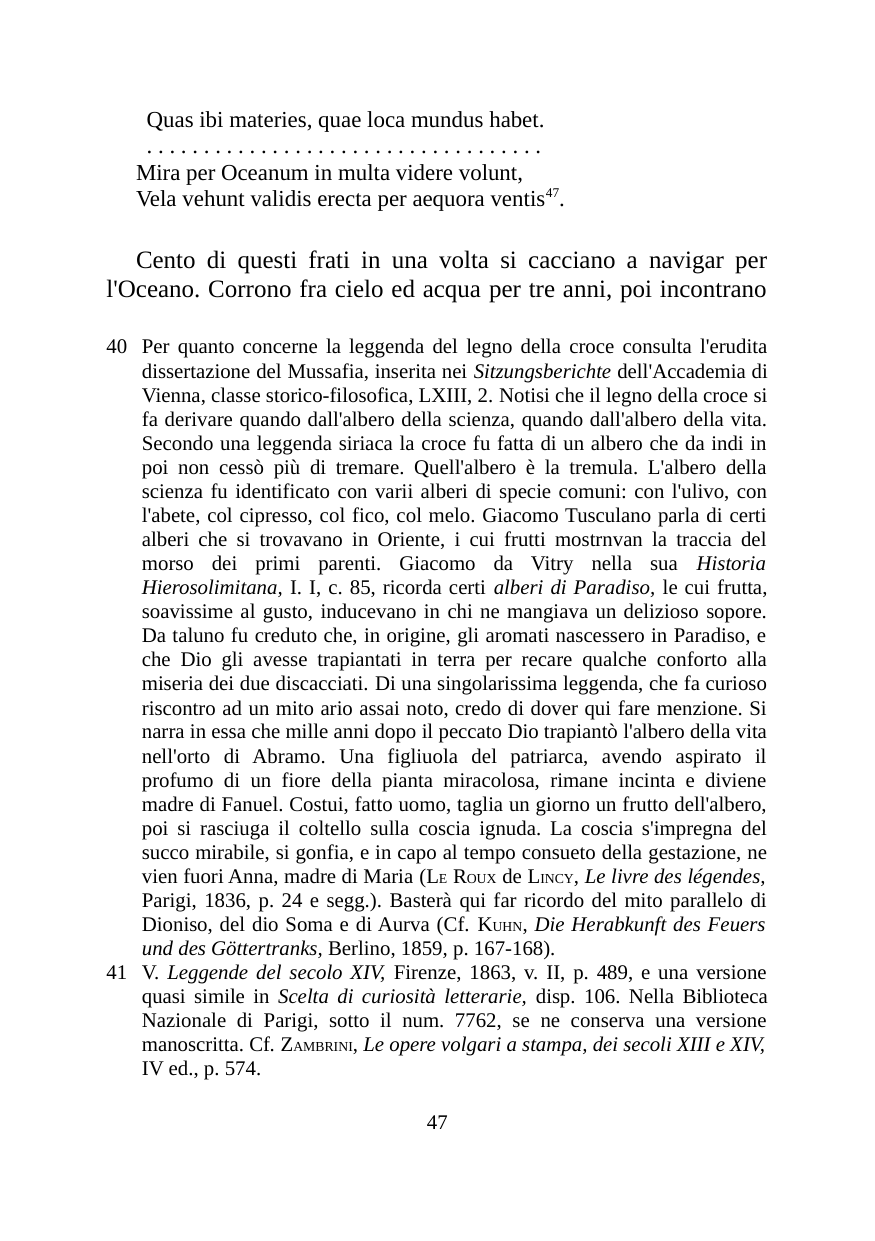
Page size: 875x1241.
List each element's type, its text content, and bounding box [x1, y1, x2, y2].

text Quas ibi materies, quae loca mundus habet. [117, 106, 768, 133]
text . . . . . . . . . . . . . . . . . . . . . . . . . . . . . . . . . . . [117, 133, 768, 159]
text Per quanto concerne la leggenda del legno della croce consulta l'erudita dissertazione del Mussafia, inserita nei Sitzungsberichte dell'Accademia di Vienna, classe storico-filosofica, LXIII, 2. Notisi che il legno della croce si fa derivare quando dall'albero della scienza, quando dall'albero della vita. Secondo una leggenda siriaca la croce fu fatta di un albero che da indi in poi non cessò più di tremare. Quell'albero è la tremula. L'albero della scienza fu identificato con varii alberi di specie comuni: con l'ulivo, con l'abete, col cipresso, col fico, col melo. Giacomo Tusculano parla di certi alberi che si trovavano in Oriente, i cui frutti mostrnvan la traccia del morso dei primi parenti. Giacomo da Vitry nella sua Historia Hierosolimitana, I. I, c. 85, ricorda certi alberi di Paradiso, le cui frutta, soavissime al gusto, inducevano in chi ne mangiava un delizioso sopore. Da taluno fu creduto che, in origine, gli aromati nascessero in Paradiso, e che Dio gli avesse trapiantati in terra per recare qualche conforto alla miseria dei due discacciati. Di una singolarissima leggenda, che fa curioso riscontro ad un mito ario assai noto, credo di dover qui fare menzione. Si narra in essa che mille anni dopo il peccato Dio trapiantò l'albero della vita nell'orto di Abramo. Una figliuola del patriarca, avendo aspirato il profumo di un fiore della pianta miracolosa, rimane incinta e diviene madre di Fanuel. Costui, fatto uomo, taglia un giorno un frutto dell'albero, poi si rasciuga il coltello sulla coscia ignuda. La coscia s'impregna del succo mirabile, si gonfia, e in capo al tempo consueto della gestazione, ne vien fuori Anna, madre di Maria (Le Roux de Lincy, Le livre des légendes, Parigi, 1836, p. 24 e segg.). Basterà qui far ricordo del mito parallelo di Dioniso, del dio Soma e di Aurva (Cf. Kuhn, Die Herabkunft des Feuers und des Göttertranks, Berlino, 1859, p. 167-168). [106, 334, 768, 960]
text Vela vehunt validis erecta per aequora ventis. [106, 185, 768, 212]
text Mira per Oceanum in multa videre volunt, [106, 159, 768, 185]
text Cento di questi frati in una volta si cacciano a navigar per l'Oceano. Corrono fra cielo ed acqua per tre anni, poi incontrano [106, 245, 768, 303]
text V. Leggende del secolo XIV, Firenze, 1863, v. II, p. 489, e una versione quasi simile in Scelta di curiosità letterarie, disp. 106. Nella Biblioteca Nazionale di Parigi, sotto il num. 7762, se ne conserva una versione manoscritta. Cf. Zambrini, Le opere volgari a stampa, dei secoli XIII e XIV, IV ed., p. 574. [106, 960, 768, 1080]
